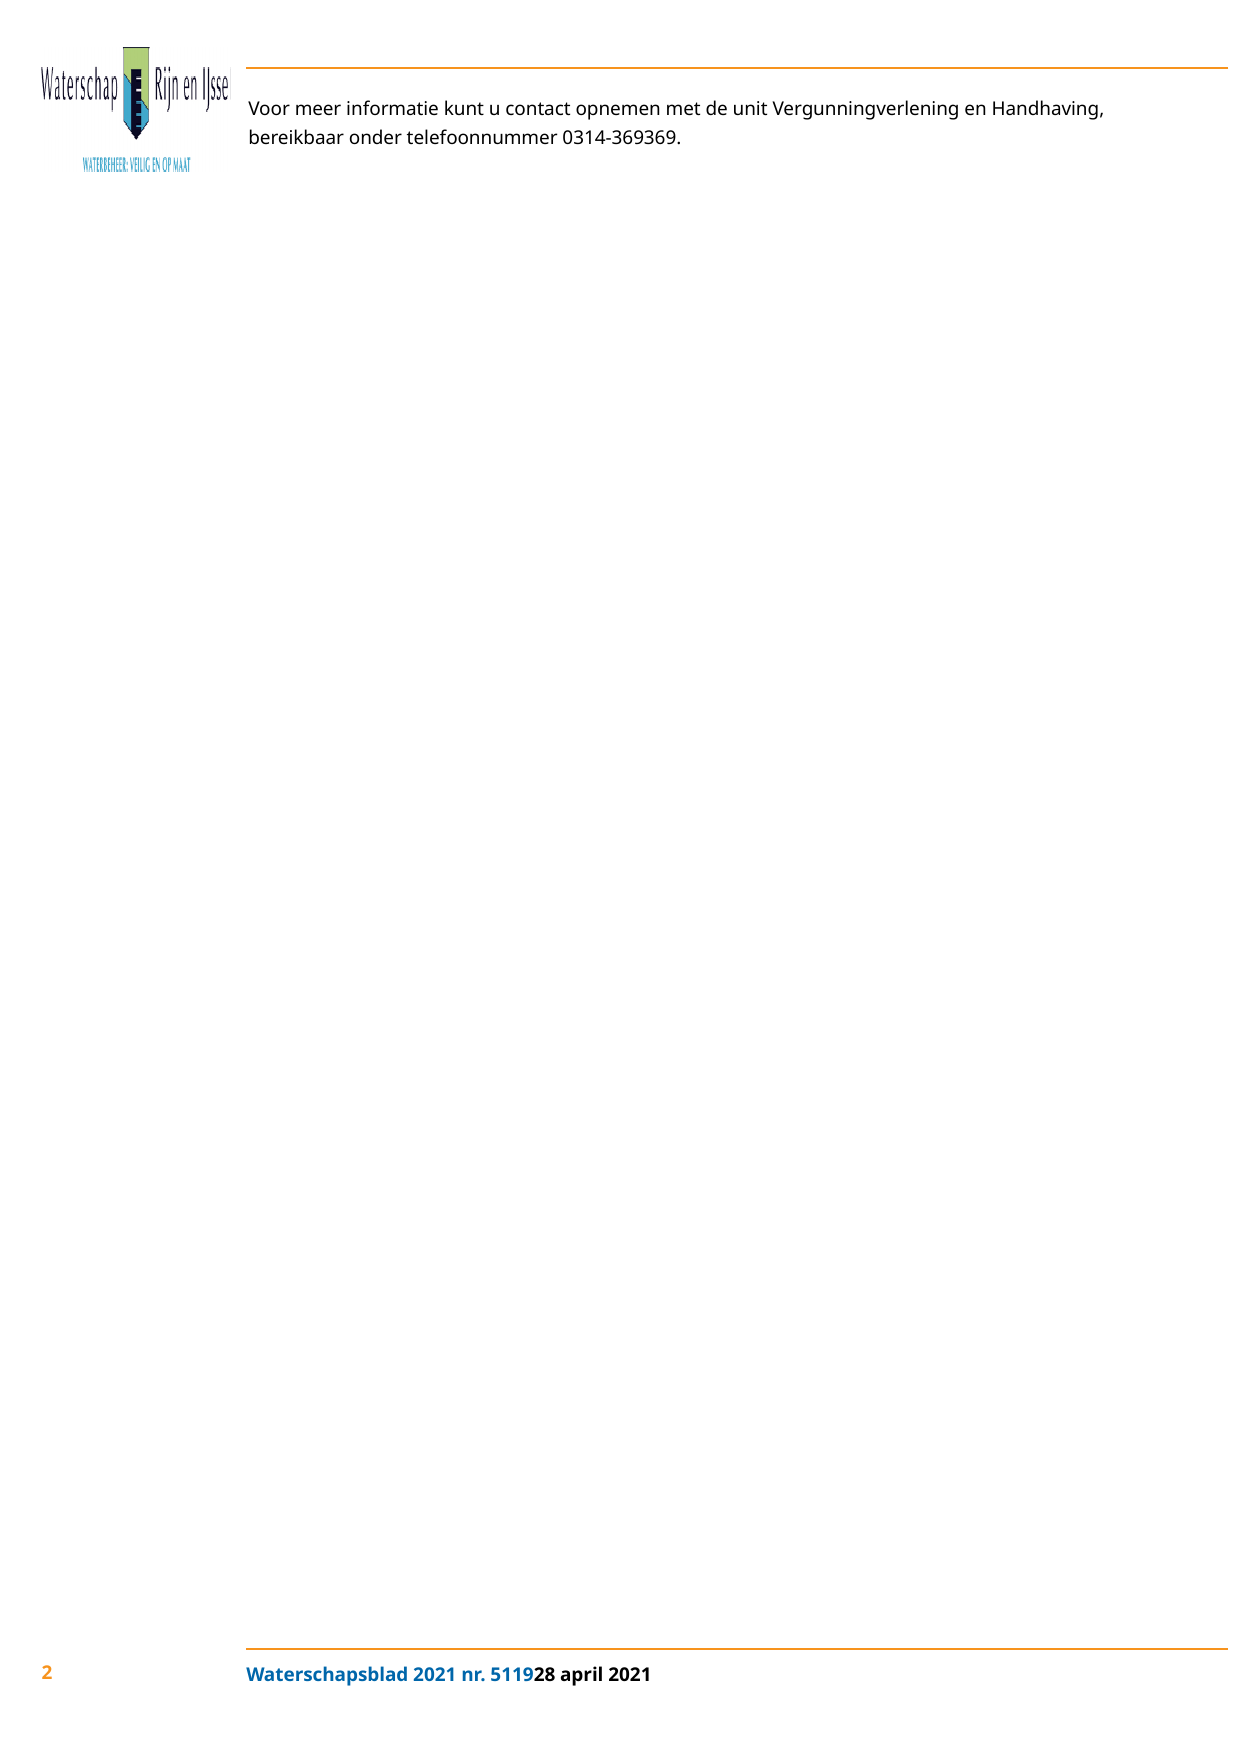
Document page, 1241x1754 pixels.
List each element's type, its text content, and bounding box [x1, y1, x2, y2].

picture [41, 47, 231, 172]
text Voor meer informatie kunt u contact opnemen met de unit Vergunningverlening en Handhaving, bereikbaar onder telefoonnummer 0314-369369. [248, 95, 1152, 150]
